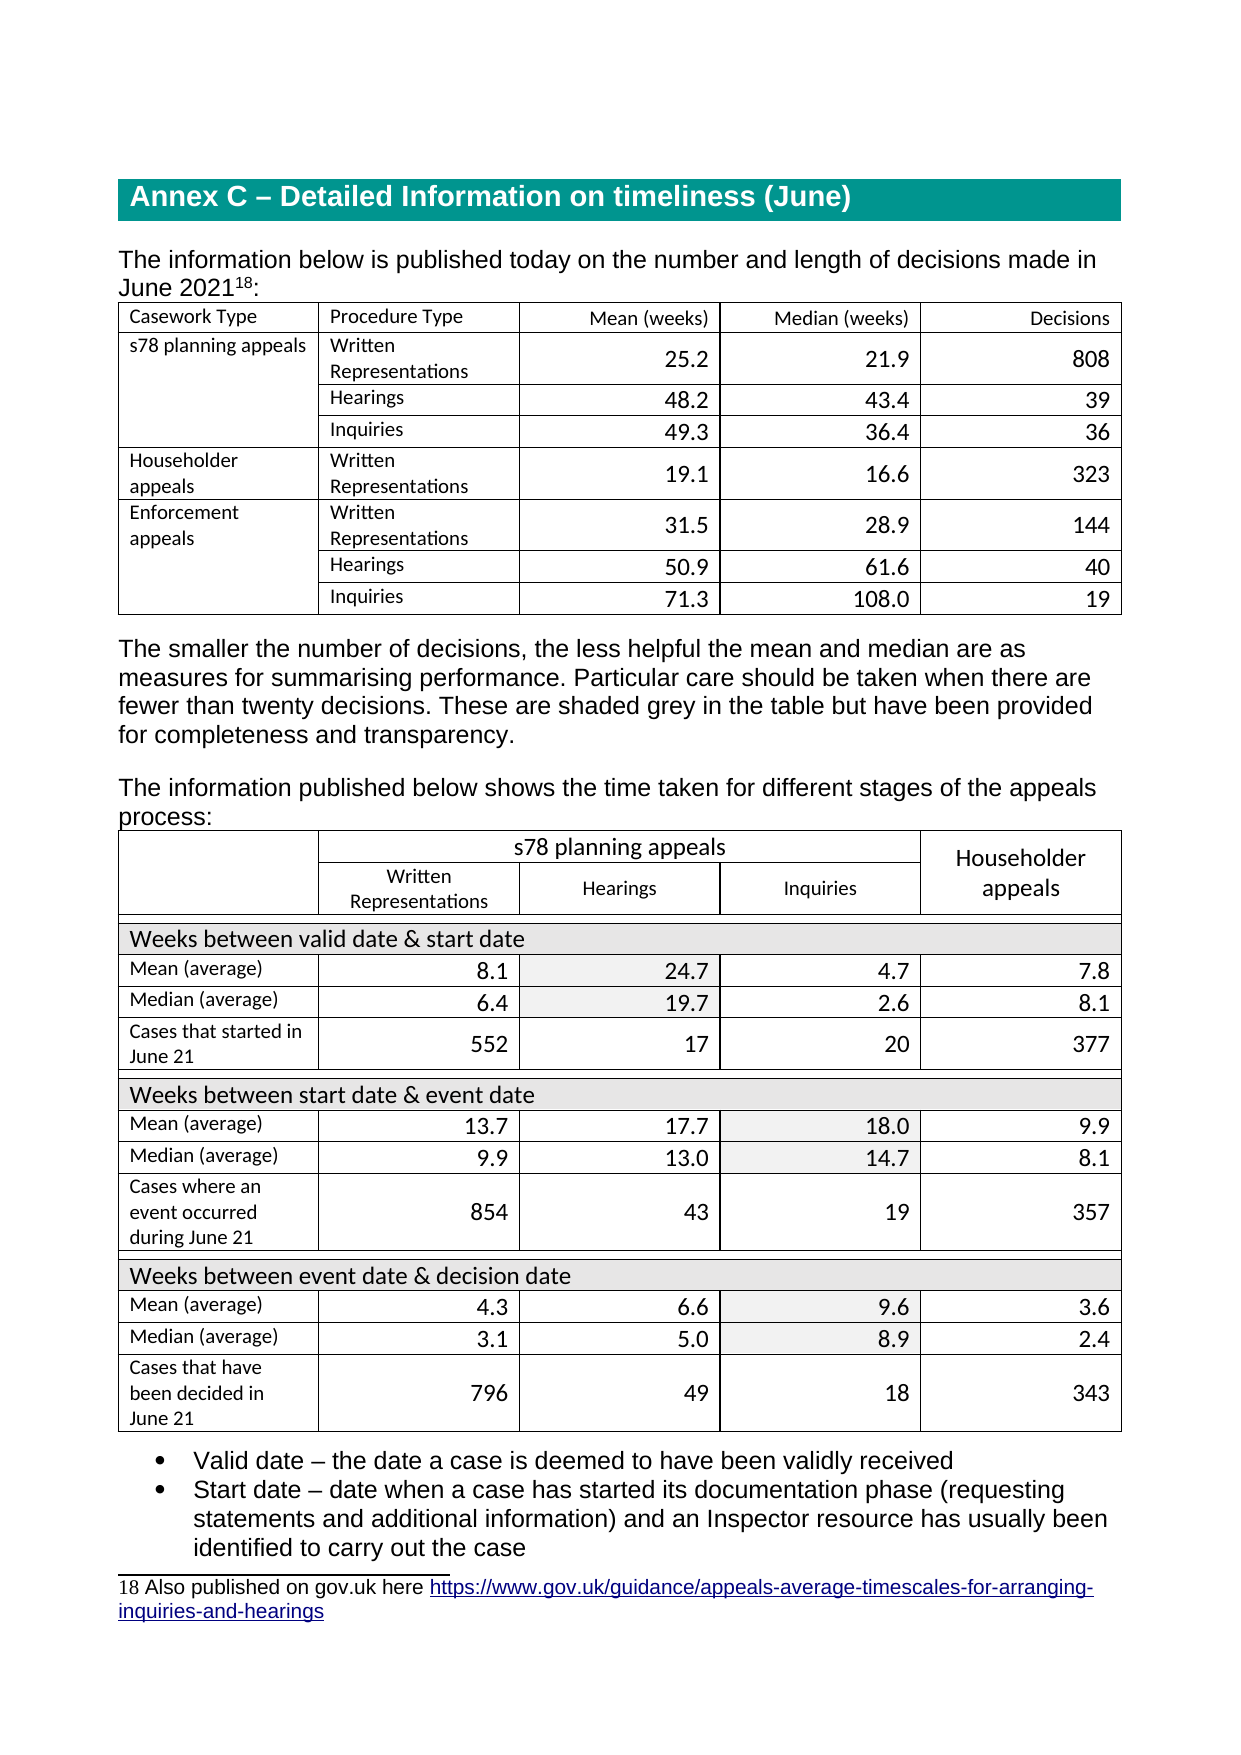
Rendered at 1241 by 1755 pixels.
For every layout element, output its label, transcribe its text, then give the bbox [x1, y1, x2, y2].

table_cell 796 [319, 1355, 519, 1431]
table_cell 71.3 [520, 583, 719, 613]
table_cell 18.0 [721, 1111, 920, 1141]
table_cell 43 [520, 1174, 719, 1250]
table_cell 8.9 [721, 1323, 920, 1353]
list Start date – date when a case has started its documentation phase (requesting statements and additional information) and an Inspector resource has usually been identified to carry out the case [156, 1475, 1122, 1561]
table_cell [119, 1251, 1121, 1259]
list Valid date – the date a case is deemed to have been validly received [156, 1446, 1122, 1475]
table_cell Householder appeals [119, 448, 318, 498]
table_cell Mean (average) [119, 1291, 318, 1322]
table_cell 3.6 [921, 1291, 1121, 1322]
table_cell Inquiries [319, 416, 519, 447]
table_cell 36 [921, 416, 1121, 447]
table_cell 9.6 [721, 1291, 920, 1322]
table_cell 61.6 [721, 551, 920, 582]
table_header Median (weeks) [721, 303, 920, 332]
table_cell 6.4 [319, 987, 519, 1017]
table_cell 323 [921, 448, 1121, 498]
table_cell 19.7 [520, 987, 719, 1017]
table_cell 8.1 [319, 955, 519, 986]
table_cell 50.9 [520, 551, 719, 582]
table_cell Cases that have been decided in June 21 [119, 1355, 318, 1431]
table_cell 357 [921, 1174, 1121, 1250]
table_cell 4.3 [319, 1291, 519, 1322]
text The smaller the number of decisions, the less helpful the mean and median are as measures for summarising performance. Particular care should be taken when there are fewer than twenty decisions. These are shaded grey in the table but have been provided for completeness and transparency. [118, 634, 1122, 749]
table_cell 19.1 [520, 448, 719, 498]
table_cell 6.6 [520, 1291, 719, 1322]
table_cell 36.4 [721, 416, 920, 447]
table_cell 2.6 [721, 987, 920, 1017]
table_cell 14.7 [721, 1142, 920, 1173]
table_cell 49.3 [520, 416, 719, 447]
table_header Procedure Type [319, 303, 519, 332]
table_cell 8.1 [921, 1142, 1121, 1173]
table_header Householder appeals [921, 831, 1121, 914]
text The information published below shows the time taken for different stages of the appeals process: [118, 773, 1122, 830]
table_cell Weeks between event date & decision date [119, 1260, 1121, 1290]
table_cell Median (average) [119, 1142, 318, 1173]
table_header Mean (weeks) [520, 303, 719, 332]
table_header Annex C – Detailed Information on timeliness (June) [118, 179, 1121, 221]
table_cell 9.9 [921, 1111, 1121, 1141]
table_cell 19 [921, 583, 1121, 613]
table_cell Mean (average) [119, 1111, 318, 1141]
table_cell 9.9 [319, 1142, 519, 1173]
table_cell Inquiries [319, 583, 519, 613]
table_cell 19 [721, 1174, 920, 1250]
table_cell 552 [319, 1018, 519, 1069]
table_cell Hearings [520, 863, 719, 914]
table_cell Median (average) [119, 987, 318, 1017]
table_cell Enforcement appeals [119, 500, 318, 613]
table_header [119, 831, 318, 914]
table_cell 25.2 [520, 333, 719, 383]
table_cell 24.7 [520, 955, 719, 986]
table_cell Median (average) [119, 1323, 318, 1353]
table_cell Hearings [319, 551, 519, 582]
table_cell Written Representations [319, 333, 519, 383]
table_cell 4.7 [721, 955, 920, 986]
table_cell 16.6 [721, 448, 920, 498]
table_cell Hearings [319, 385, 519, 415]
table_cell 377 [921, 1018, 1121, 1069]
table_header s78 planning appeals [319, 831, 920, 862]
table_cell Written Representations [319, 863, 519, 914]
table_cell 8.1 [921, 987, 1121, 1017]
table_cell Inquiries [721, 863, 920, 914]
table_cell 28.9 [721, 500, 920, 550]
table_cell 13.0 [520, 1142, 719, 1173]
table_cell [119, 915, 1121, 922]
table_header Casework Type [119, 303, 318, 332]
table_cell Mean (average) [119, 955, 318, 986]
table_cell 13.7 [319, 1111, 519, 1141]
table_cell 49 [520, 1355, 719, 1431]
table_cell 343 [921, 1355, 1121, 1431]
table_cell 20 [721, 1018, 920, 1069]
table_cell 21.9 [721, 333, 920, 383]
text Also published on gov.uk here https://www.gov.uk/guidance/appeals-average-timescales-for-arranging-inquiries-and-hearings [118, 1575, 1122, 1623]
table_cell Weeks between start date & event date [119, 1079, 1121, 1109]
table_cell 5.0 [520, 1323, 719, 1353]
table_cell 144 [921, 500, 1121, 550]
table_cell [119, 1070, 1121, 1078]
table_cell 17.7 [520, 1111, 719, 1141]
table_cell 39 [921, 385, 1121, 415]
table_cell 7.8 [921, 955, 1121, 986]
table_cell s78 planning appeals [119, 333, 318, 447]
table_header Decisions [921, 303, 1121, 332]
table_cell 2.4 [921, 1323, 1121, 1353]
table_cell 31.5 [520, 500, 719, 550]
table_cell Cases where an event occurred during June 21 [119, 1174, 318, 1250]
table_cell Weeks between valid date & start date [119, 924, 1121, 954]
table_cell Written Representations [319, 500, 519, 550]
table_cell 48.2 [520, 385, 719, 415]
table_cell 3.1 [319, 1323, 519, 1353]
table_cell 808 [921, 333, 1121, 383]
table_cell 854 [319, 1174, 519, 1250]
table_cell 108.0 [721, 583, 920, 613]
text The information below is published today on the number and length of decisions made in June 2021: [118, 245, 1122, 302]
table_cell 40 [921, 551, 1121, 582]
table_cell 18 [721, 1355, 920, 1431]
table_cell Written Representations [319, 448, 519, 498]
table_cell 17 [520, 1018, 719, 1069]
table_cell Cases that started in June 21 [119, 1018, 318, 1069]
table_cell 43.4 [721, 385, 920, 415]
